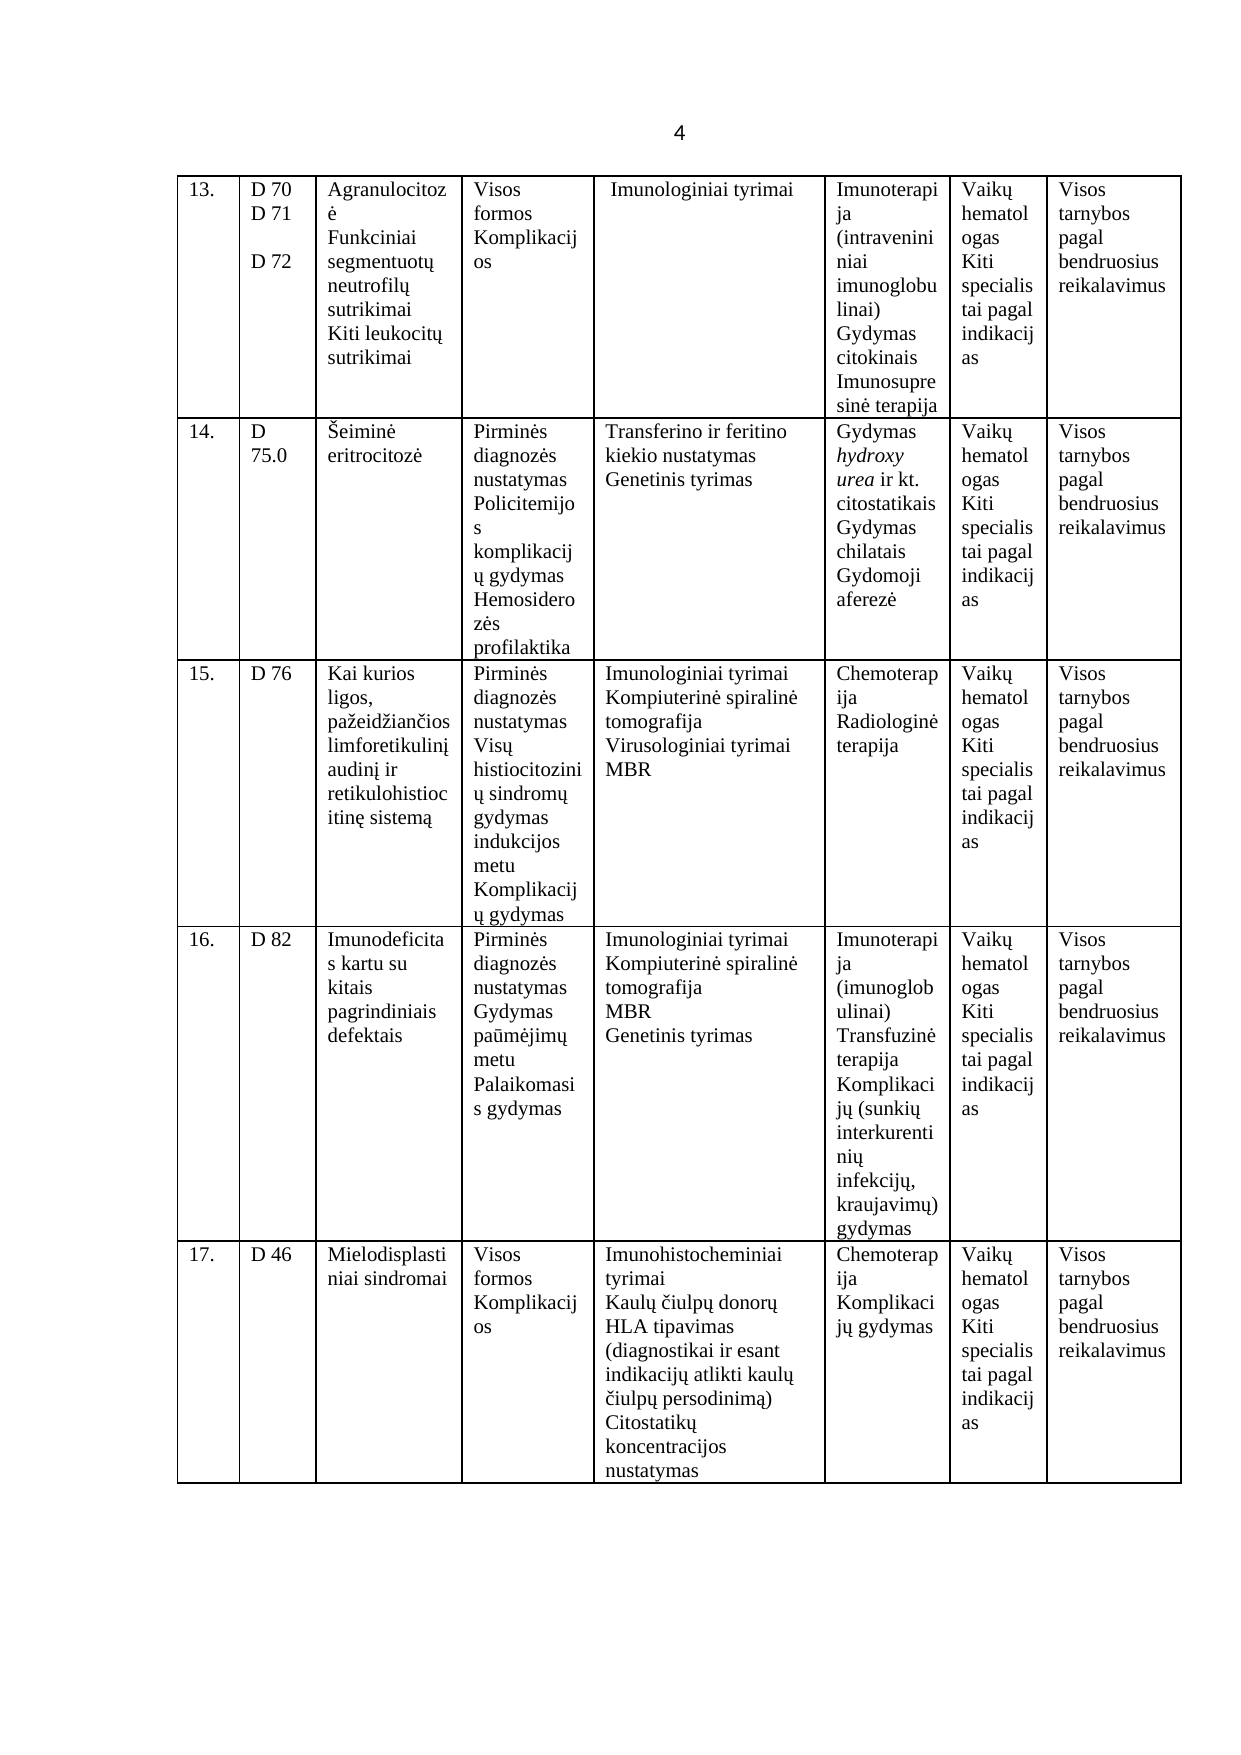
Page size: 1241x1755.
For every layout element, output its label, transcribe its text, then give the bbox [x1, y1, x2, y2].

table_cell D 75.0 [240, 419, 315, 659]
table_cell Kai kurios ligos, pažeidžiančios limforetikulinį audinį ir retikulohistiocitinę sistemą [317, 661, 461, 926]
table_cell Visos tarnybos pagal bendruosius reikalavimus [1048, 927, 1180, 1240]
table_cell Pirminės diagnozės nustatymas Visų histiocitozinių sindromų gydymas indukcijos metu Komplikacijų gydymas [463, 661, 593, 926]
table_cell Chemoterapija Komplikacijų gydymas [826, 1242, 949, 1482]
table_cell Mielodisplastiniai sindromai [317, 1242, 461, 1482]
table_cell D 70 D 71 D 72 [240, 177, 315, 417]
table_cell Gydymas hydroxy urea ir kt. citostatikais Gydymas chilatais Gydomoji aferezė [826, 419, 949, 659]
table_cell Pirminės diagnozės nustatymas Policitemijos komplikacijų gydymas Hemosiderozės profilaktika [463, 419, 593, 659]
table_cell Imunoterapija (intravenininiai imunoglobulinai) Gydymas citokinais Imunosupresinė terapija [826, 177, 949, 417]
table_cell Imunologiniai tyrimai Kompiuterinė spiralinė tomografija Virusologiniai tyrimai MBR [595, 661, 824, 926]
table_cell 17. [178, 1242, 239, 1482]
table_cell Vaikų hematologas Kiti specialistai pagal indikacijas [951, 419, 1046, 659]
table_cell Visos formos Komplikacijos [463, 1242, 593, 1482]
table_cell Visos formos Komplikacijos [463, 177, 593, 417]
table_cell Vaikų hematologas Kiti specialistai pagal indikacijas [951, 1242, 1046, 1482]
table_cell Vaikų hematologas Kiti specialistai pagal indikacijas [951, 661, 1046, 926]
table_cell Pirminės diagnozės nustatymas Gydymas paūmėjimų metu Palaikomasis gydymas [463, 927, 593, 1240]
table_cell Imunologiniai tyrimai Kompiuterinė spiralinė tomografija MBR Genetinis tyrimas [595, 927, 824, 1240]
table_cell Vaikų hematologas Kiti specialistai pagal indikacijas [951, 177, 1046, 417]
table_cell 15. [178, 661, 239, 926]
table_cell Imunoterapija (imunoglobulinai) Transfuzinė terapija Komplikacijų (sunkių interkurentinių infekcijų, kraujavimų) gydymas [826, 927, 949, 1240]
table_cell Chemoterapija Radiologinė terapija [826, 661, 949, 926]
table_cell 16. [178, 927, 239, 1240]
table_cell D 76 [240, 661, 315, 926]
table_cell 13. [178, 177, 239, 417]
table_cell Šeiminė eritrocitozė [317, 419, 461, 659]
table_cell Imunohistocheminiai tyrimai Kaulų čiulpų donorų HLA tipavimas (diagnostikai ir esant indikacijų atlikti kaulų čiulpų persodinimą) Citostatikų koncentracijos nustatymas [595, 1242, 824, 1482]
table_cell D 46 [240, 1242, 315, 1482]
table_cell Imunodeficitas kartu su kitais pagrindiniais defektais [317, 927, 461, 1240]
table_cell 14. [178, 419, 239, 659]
table_cell Visos tarnybos pagal bendruosius reikalavimus [1048, 419, 1180, 659]
table_cell Agranulocitozė Funkciniai segmentuotų neutrofilų sutrikimai Kiti leukocitų sutrikimai [317, 177, 461, 417]
table_cell Imunologiniai tyrimai [595, 177, 824, 417]
table_cell D 82 [240, 927, 315, 1240]
table_cell Visos tarnybos pagal bendruosius reikalavimus [1048, 177, 1180, 417]
table_cell Vaikų hematologas Kiti specialistai pagal indikacijas [951, 927, 1046, 1240]
table_cell Visos tarnybos pagal bendruosius reikalavimus [1048, 661, 1180, 926]
table_cell Visos tarnybos pagal bendruosius reikalavimus [1048, 1242, 1180, 1482]
table_cell Transferino ir feritino kiekio nustatymas Genetinis tyrimas [595, 419, 824, 659]
